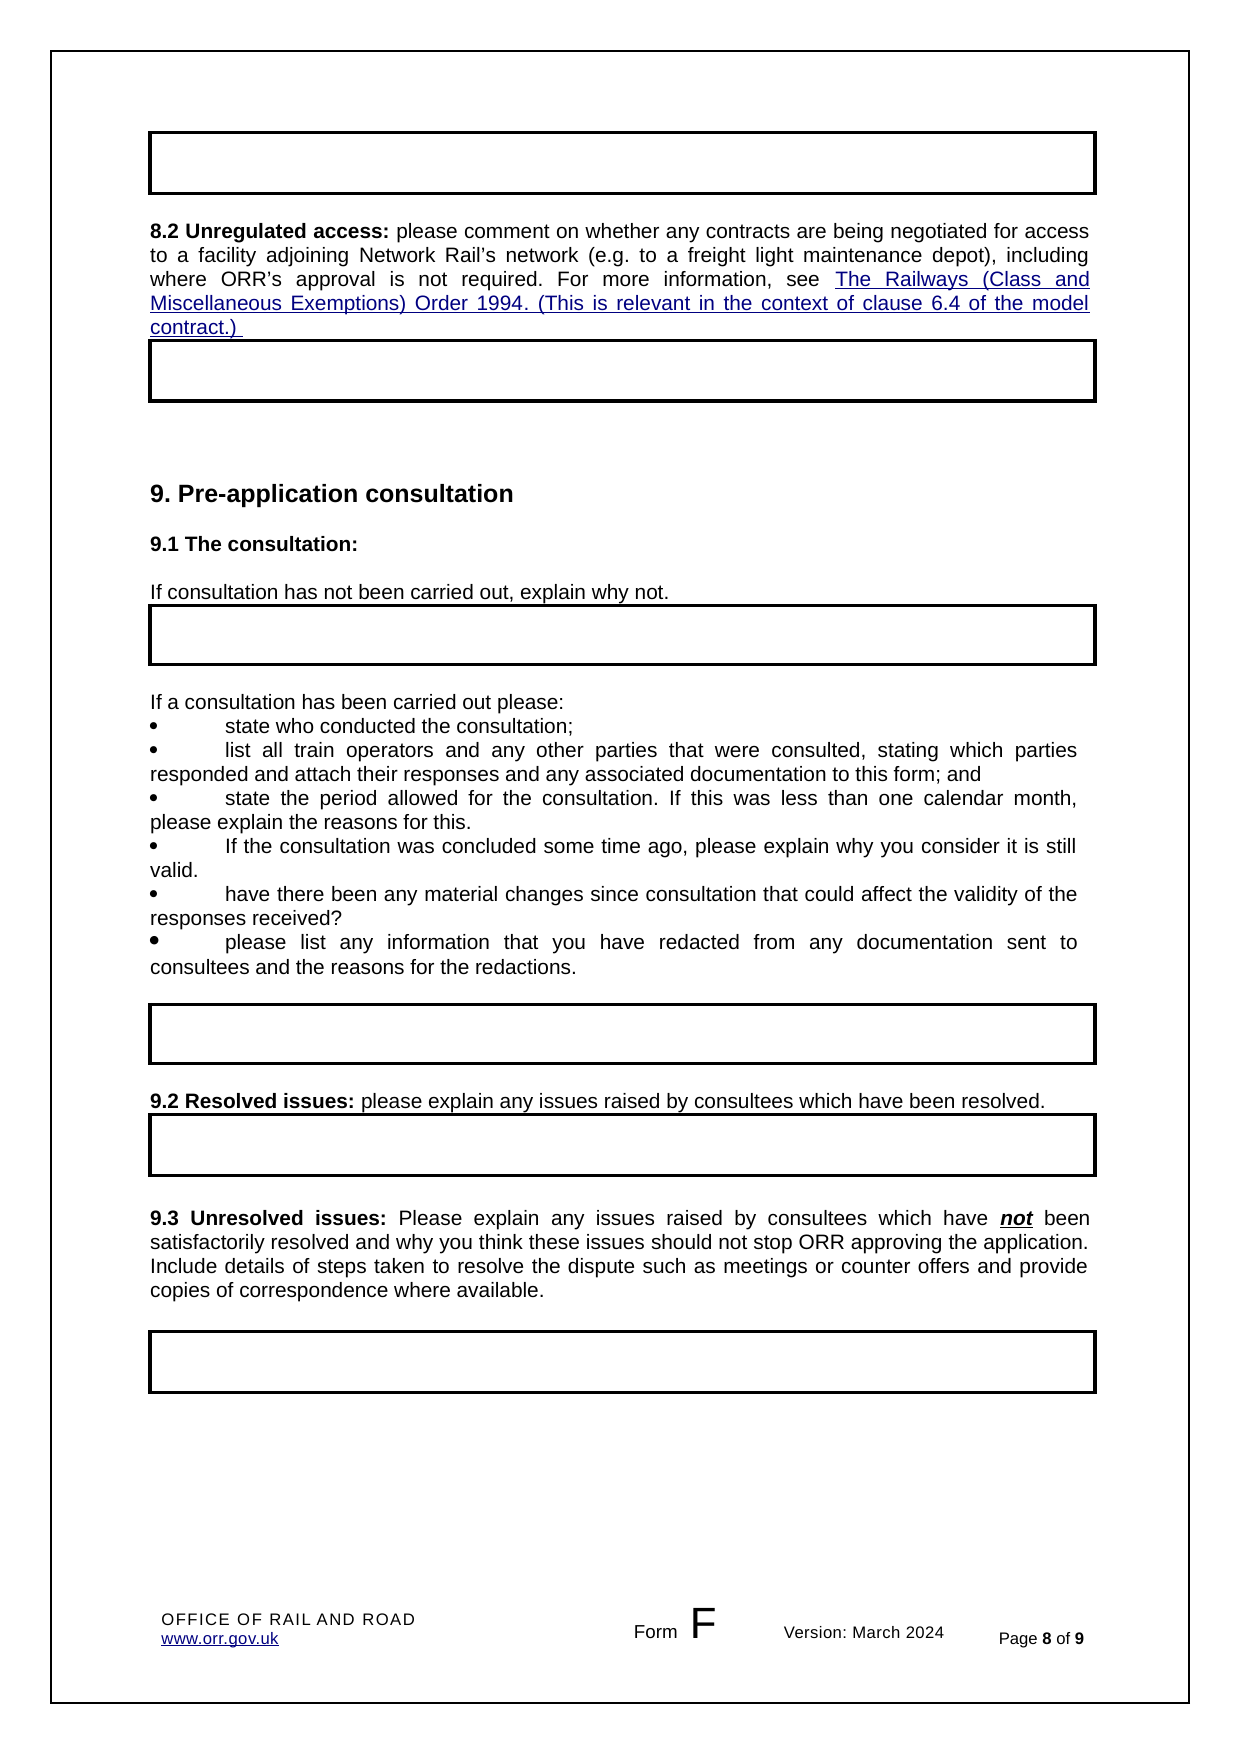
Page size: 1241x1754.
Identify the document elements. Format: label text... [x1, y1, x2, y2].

table_header [152, 1333, 1093, 1391]
list please list any information that you have redacted from any documentation sent to consultees and the reasons for the redactions. [150, 930, 1078, 979]
list state the period allowed for the consultation. If this was less than one calendar month, please explain the reasons for this. [150, 786, 1078, 834]
table_header [152, 1006, 1093, 1062]
table_header [152, 134, 1093, 192]
text If a consultation has been carried out please: [150, 690, 1078, 714]
list contract.) [150, 313, 1090, 339]
list have there been any material changes since consultation that could affect the validity of the responses received? [150, 882, 1078, 930]
list list all train operators and any other parties that were consulted, stating which parties responded and attach their responses and any associated documentation to this form; and [150, 738, 1078, 786]
text 9.2 Resolved issues: please explain any issues raised by consultees which have been resolved. [150, 1089, 1090, 1113]
text 9.3 Unresolved issues: Please explain any issues raised by consultees which have not been satisfactorily resolved and why you think these issues should not stop ORR approving the application. Include details of steps taken to resolve the dispute such as meetings or counter offers and provide copies of correspondence where available. [150, 1206, 1090, 1301]
list state who conducted the consultation; [150, 714, 1078, 738]
text If consultation has not been carried out, explain why not. [150, 580, 1078, 604]
table_header [152, 1116, 1093, 1174]
text 9.1 The consultation: [150, 532, 1078, 556]
table_header [152, 342, 1093, 399]
text 9. Pre-application consultation [150, 479, 1078, 508]
table_header [152, 607, 1093, 663]
list 8.2 Unregulated access: please comment on whether any contracts are being negotiated for access to a facility adjoining Network Rail’s network (e.g. to a freight light maintenance depot), including where ORR’s approval is not required. For more information, see The Railways (Class and Miscellaneous Exemptions) Order 1994. (This is relevant in the context of clause 6.4 of the model [150, 219, 1090, 312]
list If the consultation was concluded some time ago, please explain why you consider it is still valid. [150, 834, 1078, 882]
